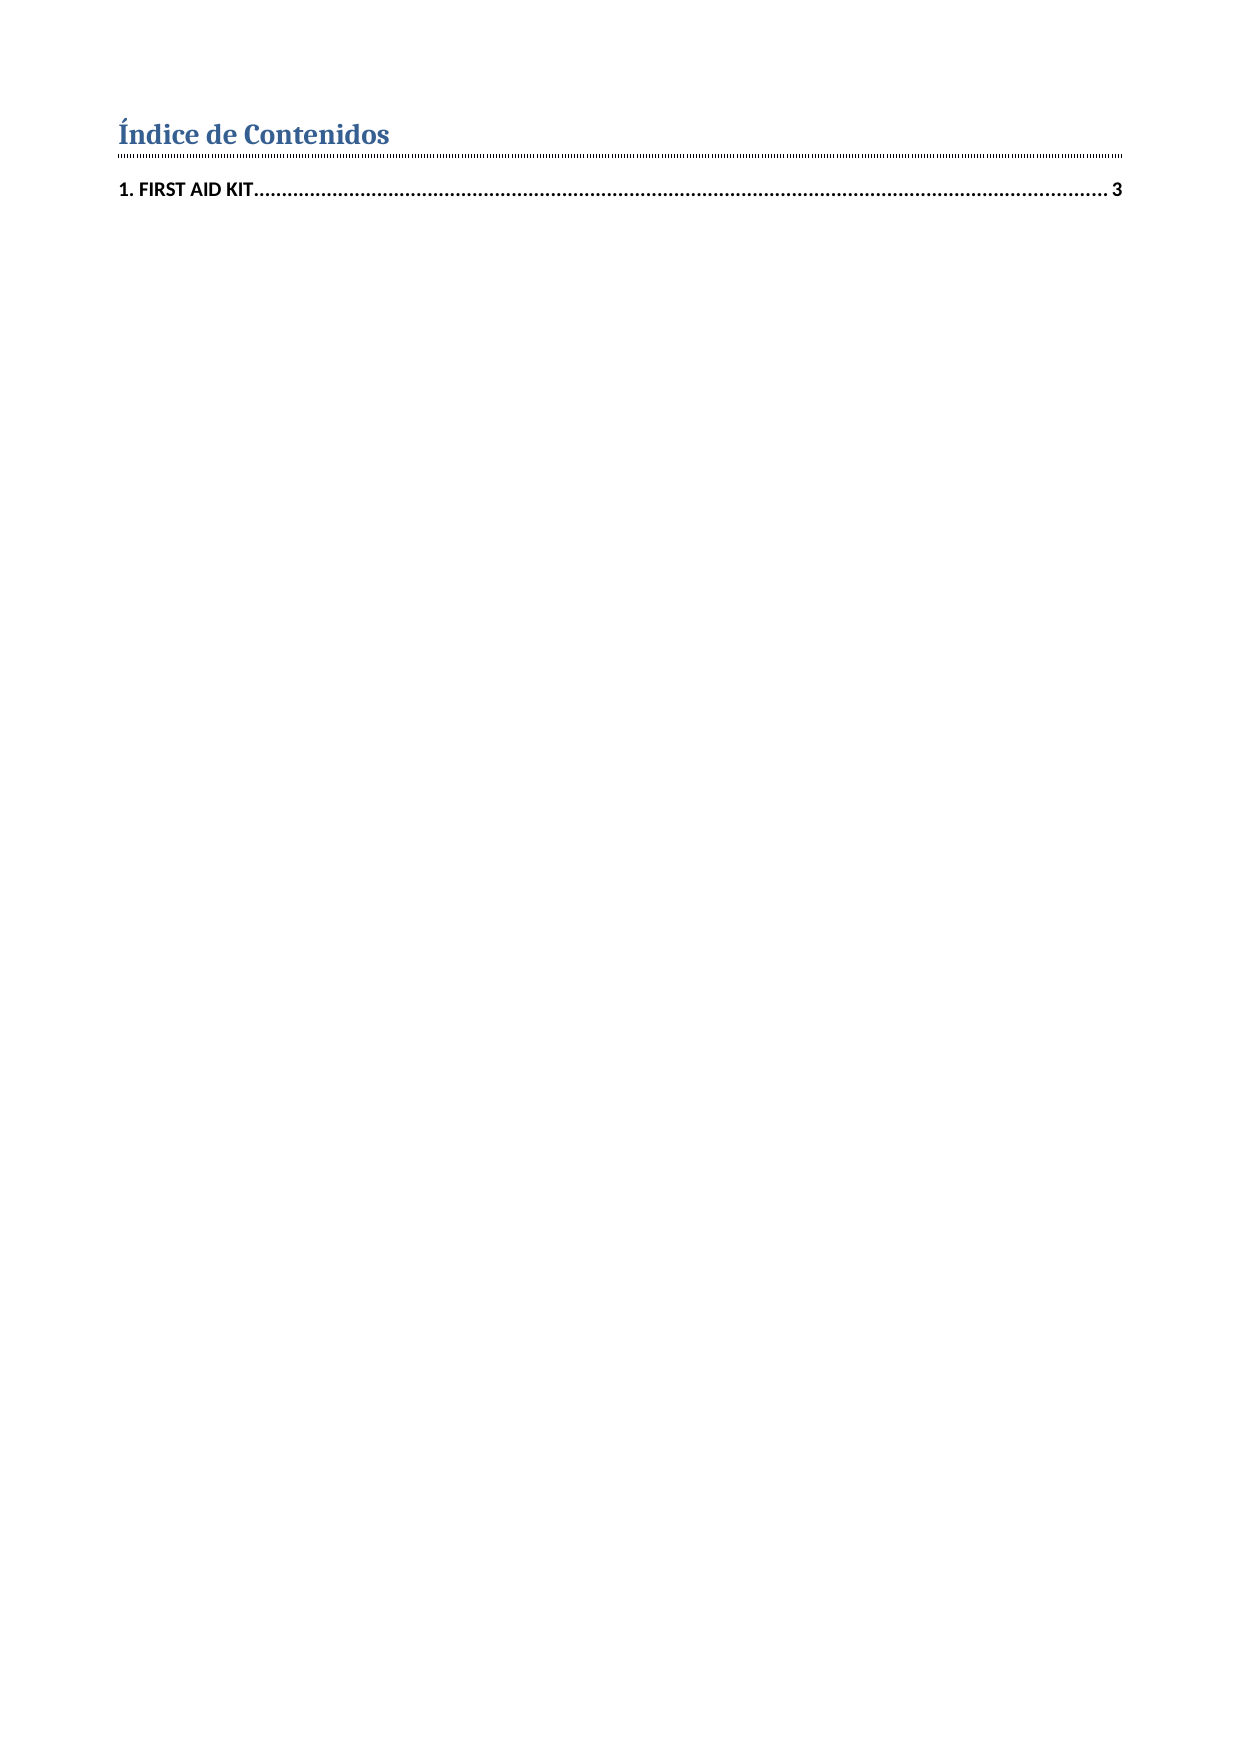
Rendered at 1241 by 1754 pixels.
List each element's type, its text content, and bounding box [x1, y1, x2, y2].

subtitle Índice de Contenidos [118, 118, 1122, 158]
text 1. First Aid Kit 3 [118, 176, 1122, 201]
